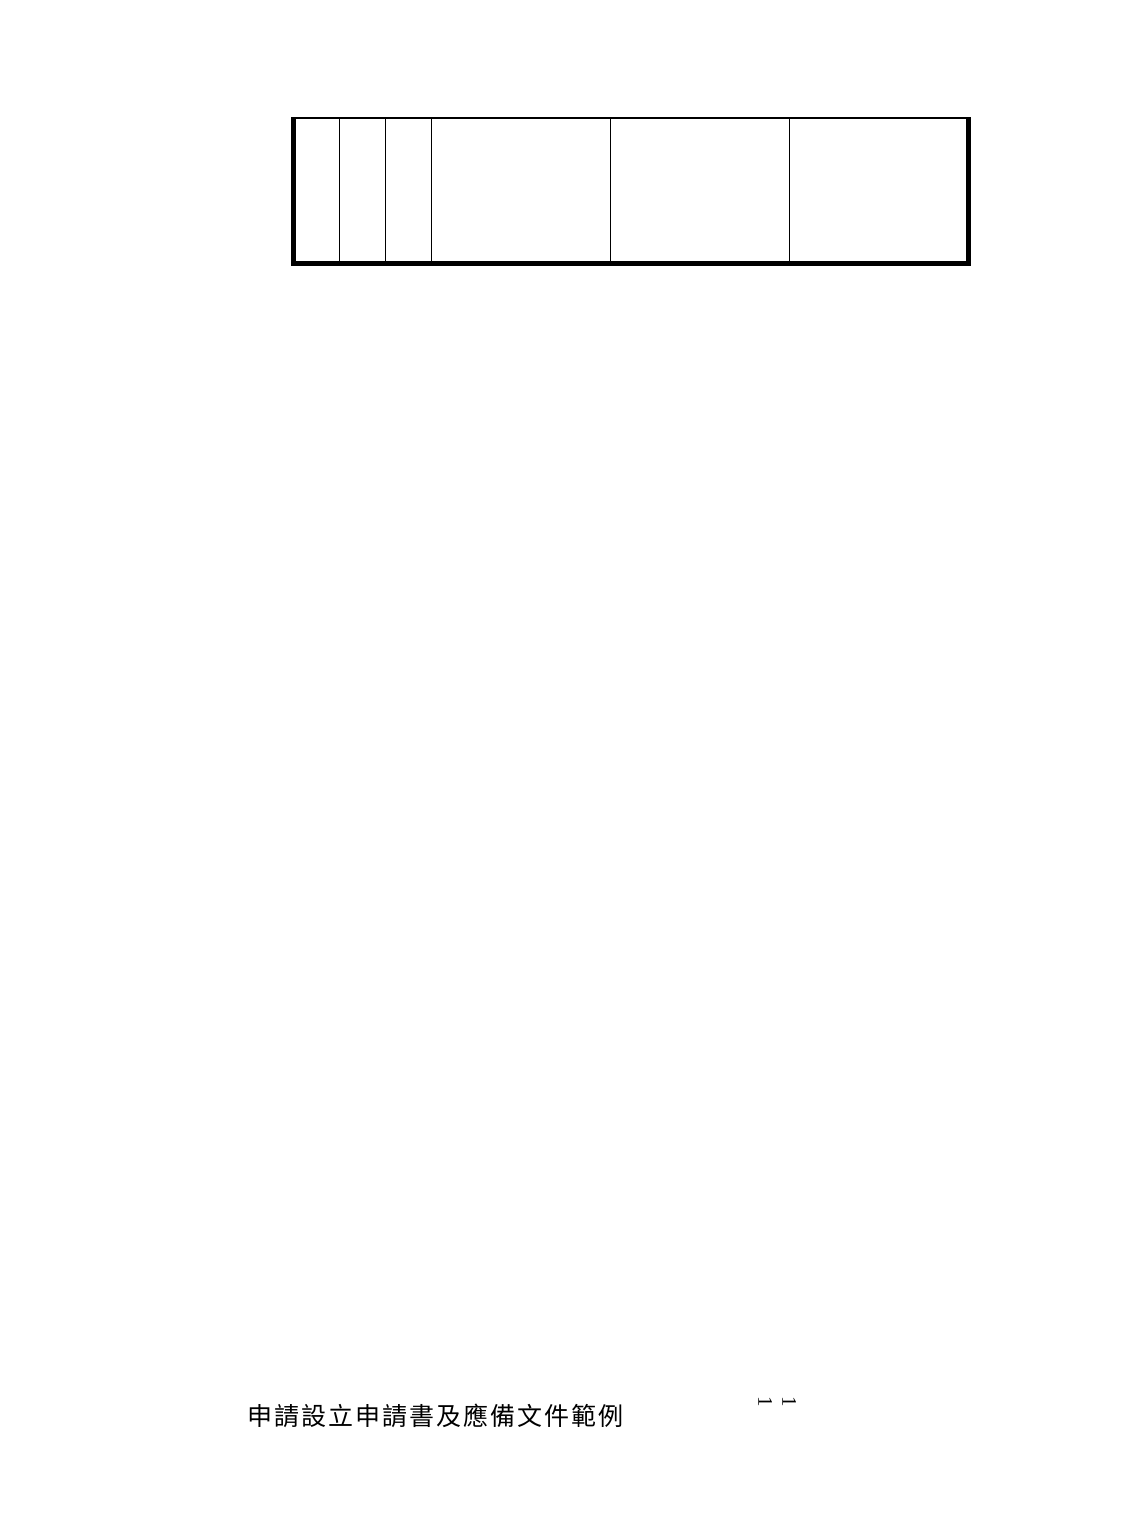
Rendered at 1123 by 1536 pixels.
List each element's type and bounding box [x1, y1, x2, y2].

table_cell [386, 119, 431, 261]
table_cell [432, 119, 610, 261]
table_cell [611, 119, 789, 261]
table_cell [296, 119, 339, 261]
table_cell [340, 119, 385, 261]
table_cell [790, 119, 966, 261]
